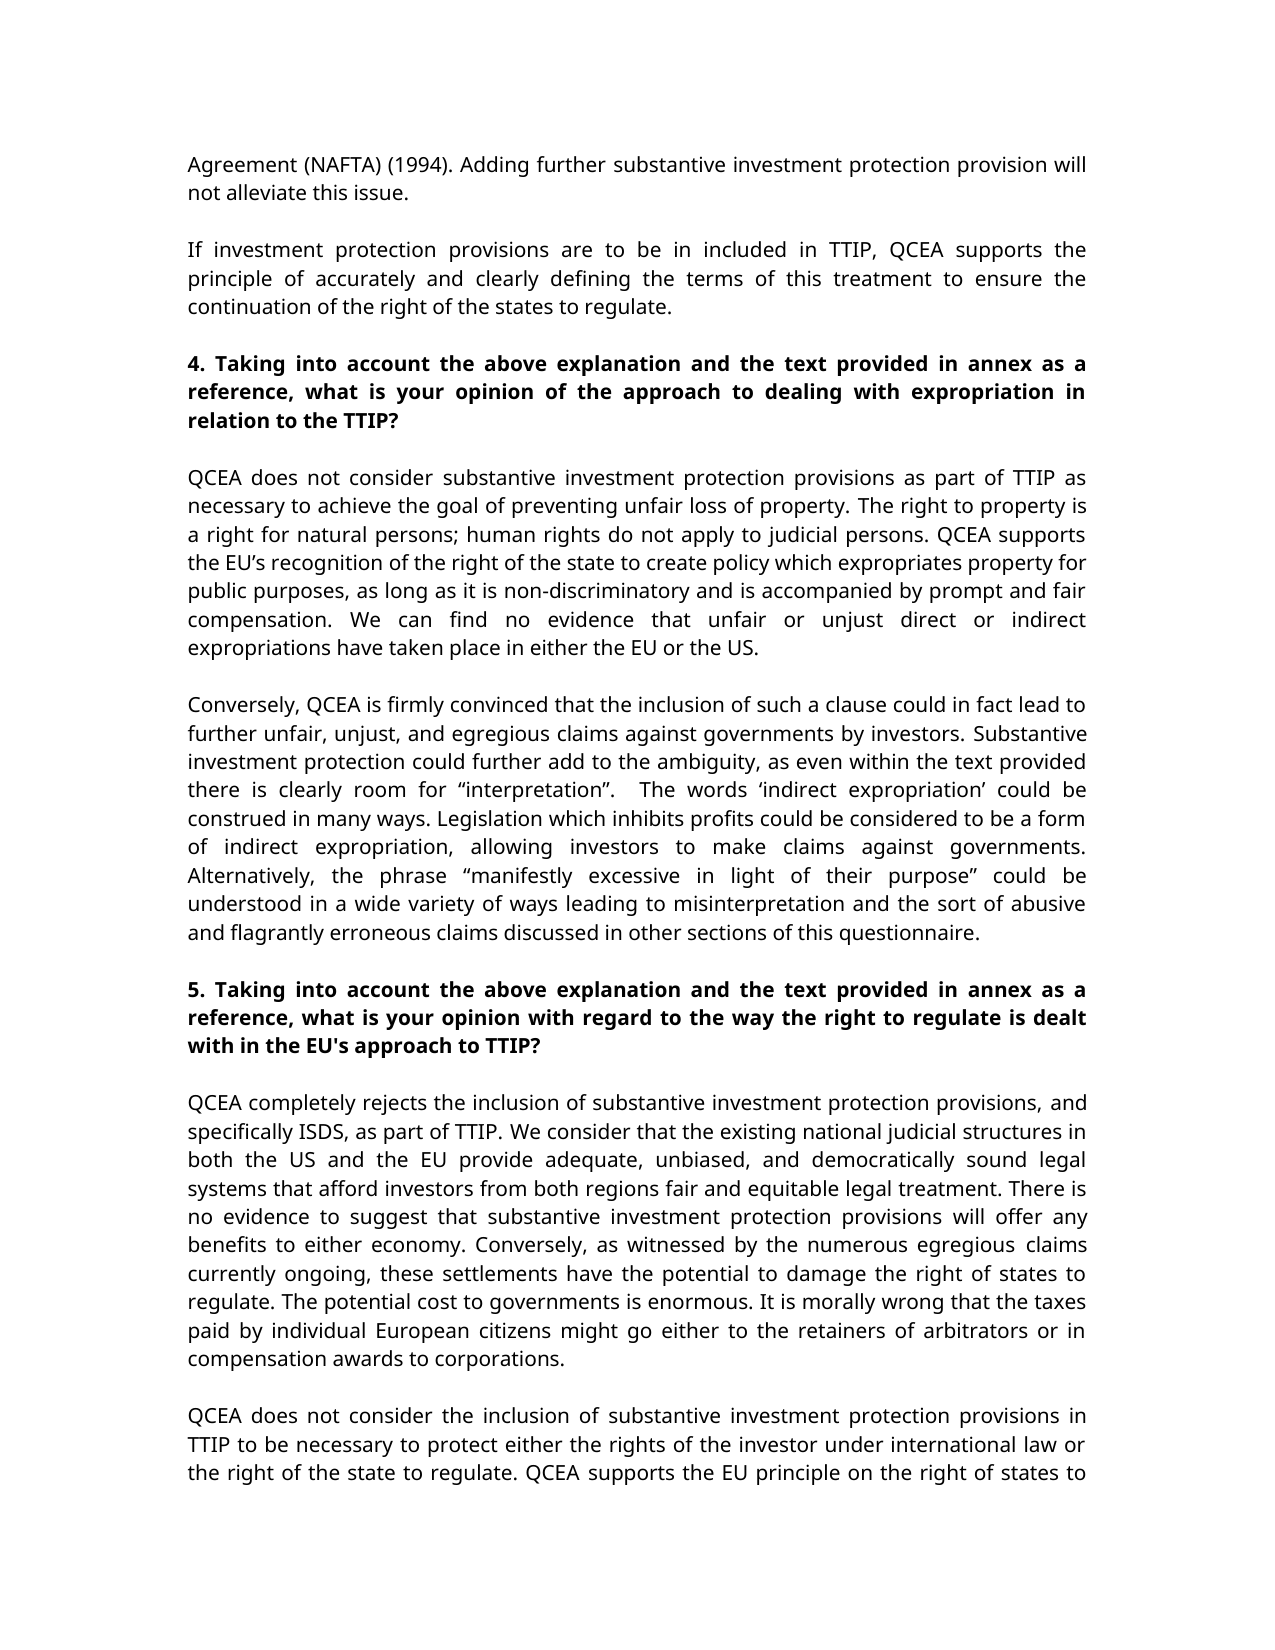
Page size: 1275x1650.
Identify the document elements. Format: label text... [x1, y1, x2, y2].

text QCEA completely rejects the inclusion of substantive investment protection provisions, and specifically ISDS, as part of TTIP. We consider that the existing national judicial structures in both the US and the EU provide adequate, unbiased, and democratically sound legal systems that afford investors from both regions fair and equitable legal treatment. There is no evidence to suggest that substantive investment protection provisions will offer any benefits to either economy. Conversely, as witnessed by the numerous egregious claims currently ongoing, these settlements have the potential to damage the right of states to regulate. The potential cost to governments is enormous. It is morally wrong that the taxes paid by individual European citizens might go either to the retainers of arbitrators or in compensation awards to corporations. [187, 1088, 1087, 1373]
text 5. Taking into account the above explanation and the text provided in annex as a reference, what is your opinion with regard to the way the right to regulate is dealt with in the EU's approach to TTIP? [187, 975, 1087, 1060]
text QCEA does not consider the inclusion of substantive investment protection provisions in TTIP to be necessary to protect either the rights of the investor under international law or the right of the state to regulate. QCEA supports the EU principle on the right of states to [187, 1401, 1087, 1487]
text If investment protection provisions are to be in included in TTIP, QCEA supports the principle of accurately and clearly defining the terms of this treatment to ensure the continuation of the right of the states to regulate. [187, 235, 1087, 321]
text Agreement (NAFTA) (1994). Adding further substantive investment protection provision will not alleviate this issue. [187, 150, 1087, 207]
text 4. Taking into account the above explanation and the text provided in annex as a reference, what is your opinion of the approach to dealing with expropriation in relation to the TTIP? [187, 349, 1087, 434]
text QCEA does not consider substantive investment protection provisions as part of TTIP as necessary to achieve the goal of preventing unfair loss of property. The right to property is a right for natural persons; human rights do not apply to judicial persons. QCEA supports the EU’s recognition of the right of the state to create policy which expropriates property for public purposes, as long as it is non-discriminatory and is accompanied by prompt and fair compensation. We can find no evidence that unfair or unjust direct or indirect expropriations have taken place in either the EU or the US. [187, 463, 1087, 662]
text Conversely, QCEA is firmly convinced that the inclusion of such a clause could in fact lead to further unfair, unjust, and egregious claims against governments by investors. Substantive investment protection could further add to the ambiguity, as even within the text provided there is clearly room for “interpretation”. The words ‘indirect expropriation’ could be construed in many ways. Legislation which inhibits profits could be considered to be a form of indirect expropriation, allowing investors to make claims against governments. Alternatively, the phrase “manifestly excessive in light of their purpose” could be understood in a wide variety of ways leading to misinterpretation and the sort of abusive and flagrantly erroneous claims discussed in other sections of this questionnaire. [187, 690, 1087, 946]
